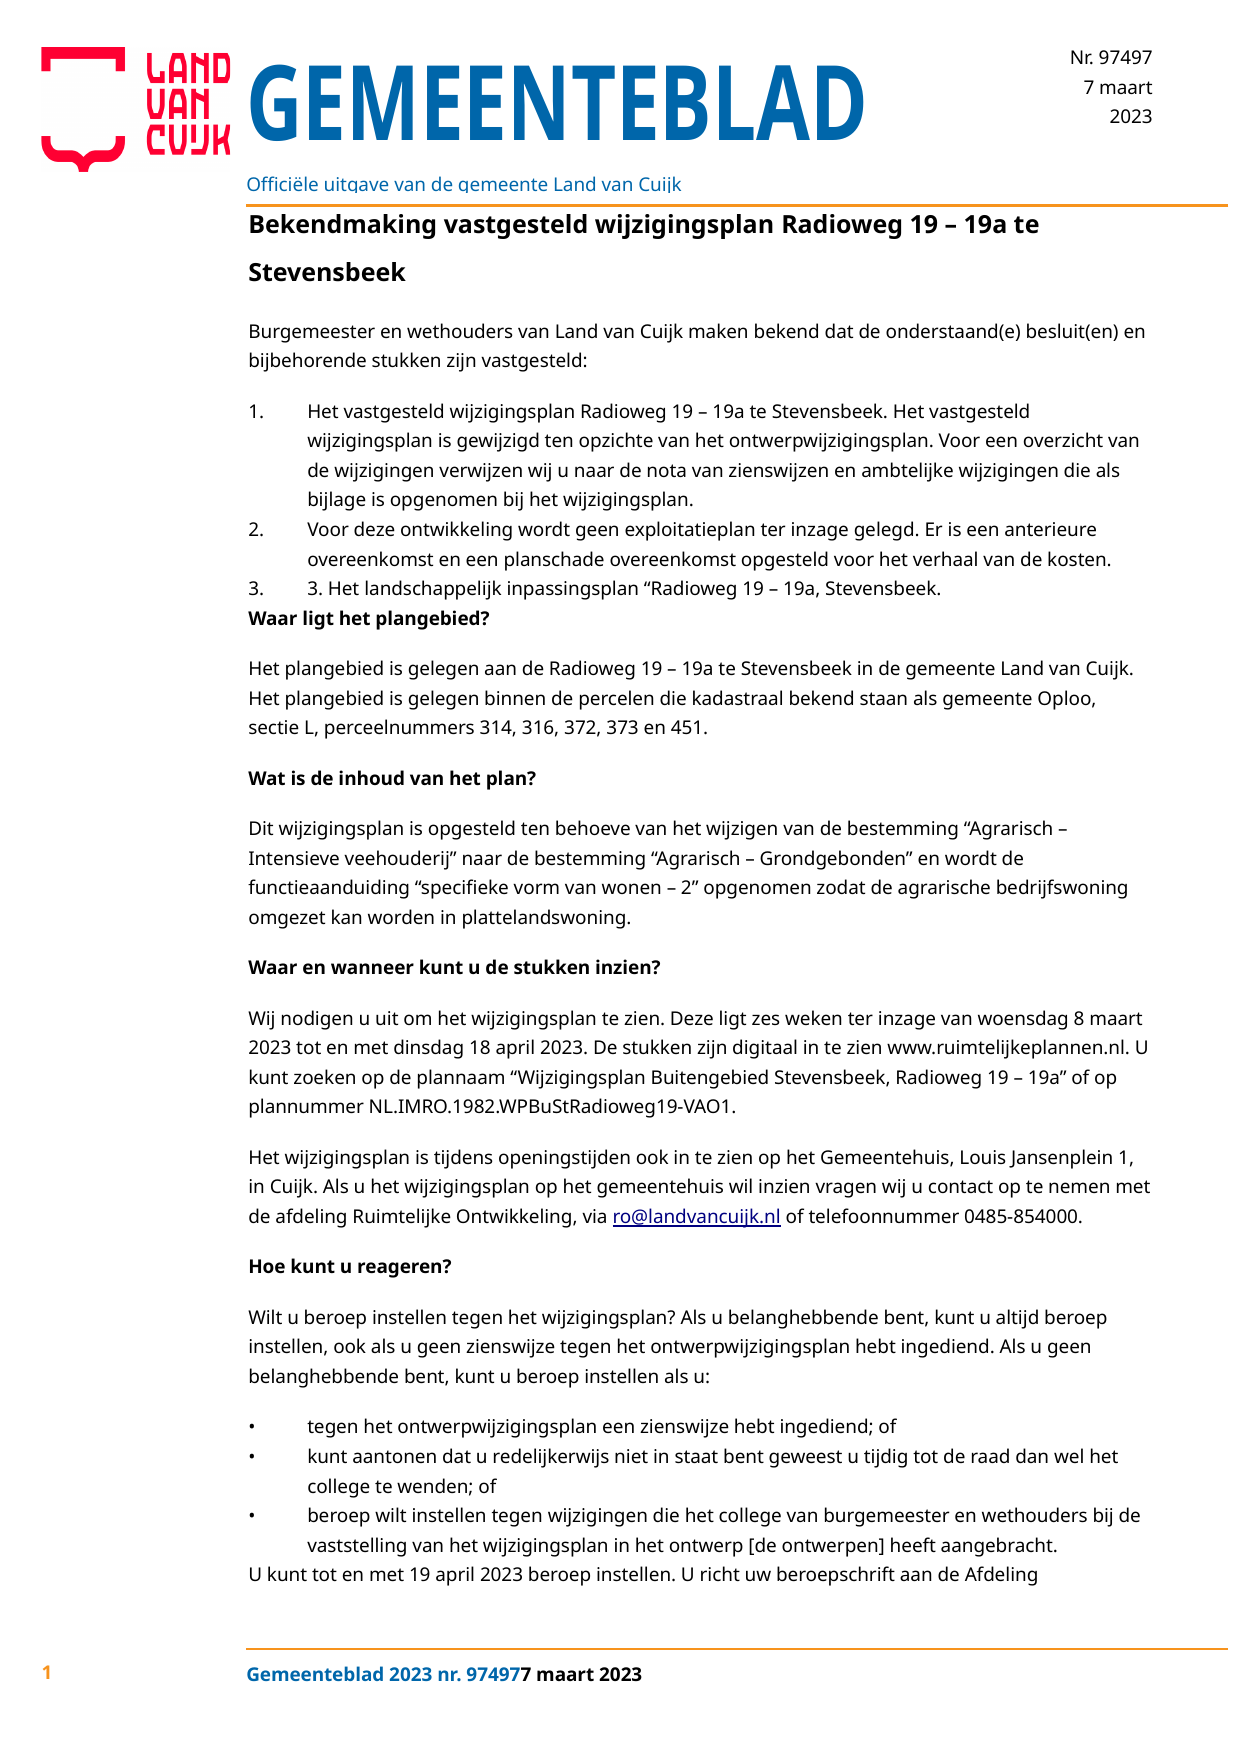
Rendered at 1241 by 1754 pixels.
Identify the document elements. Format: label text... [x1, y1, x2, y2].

text Wij nodigen u uit om het wijzigingsplan te zien. Deze ligt zes weken ter inzage van woensdag 8 maart 2023 tot en met dinsdag 18 april 2023. De stukken zijn digitaal in te zien www.ruimtelijkeplannen.nl. U kunt zoeken op de plannaam “Wijzigingsplan Buitengebied Stevensbeek, Radioweg 19 – 19a” of op plannummer NL.IMRO.1982.WPBuStRadioweg19-VAO1. [248, 1005, 1152, 1119]
list Voor deze ontwikkeling wordt geen exploitatieplan ter inzage gelegd. Er is een anterieure overeenkomst en een planschade overeenkomst opgesteld voor het verhaal van de kosten. [248, 516, 1152, 572]
text Dit wijzigingsplan is opgesteld ten behoeve van het wijzigen van de bestemming “Agrarisch – Intensieve veehouderij” naar de bestemming “Agrarisch – Grondgebonden” en wordt de functieaanduiding “specifieke vorm van wonen – 2” opgenomen zodat de agrarische bedrijfswoning omgezet kan worden in plattelandswoning. [248, 815, 1152, 930]
text Burgemeester en wethouders van Land van Cuijk maken bekend dat de onderstaand(e) besluit(en) en bijbehorende stukken zijn vastgesteld: [248, 318, 1152, 373]
picture [41, 47, 231, 172]
text Het plangebied is gelegen aan de Radioweg 19 – 19a te Stevensbeek in de gemeente Land van Cuijk. Het plangebied is gelegen binnen de percelen die kadastraal bekend staan als gemeente Oploo, sectie L, perceelnummers 314, 316, 372, 373 en 451. [248, 655, 1152, 740]
text Wat is de inhoud van het plan? [248, 765, 1152, 791]
list 3. Het landschappelijk inpassingsplan “Radioweg 19 – 19a, Stevensbeek. [248, 575, 1152, 601]
text U kunt tot en met 19 april 2023 beroep instellen. U richt uw beroepschrift aan de Afdeling [248, 1562, 1152, 1587]
text Wilt u beroep instellen tegen het wijzigingsplan? Als u belanghebbende bent, kunt u altijd beroep instellen, ook als u geen zienswijze tegen het ontwerpwijzigingsplan hebt ingediend. Als u geen belanghebbende bent, kunt u beroep instellen als u: [248, 1304, 1152, 1389]
list kunt aantonen dat u redelijkerwijs niet in staat bent geweest u tijdig tot de raad dan wel het college te wenden; of [248, 1443, 1152, 1499]
list beroep wilt instellen tegen wijzigingen die het college van burgemeester en wethouders bij de vaststelling van het wijzigingsplan in het ontwerp [de ontwerpen] heeft aangebracht. [248, 1502, 1152, 1558]
text Waar en wanneer kunt u de stukken inzien? [248, 954, 1152, 980]
text Hoe kunt u reageren? [248, 1254, 1152, 1279]
text Bekendmaking vastgesteld wijzigingsplan Radioweg 19 – 19a te Stevensbeek [248, 207, 1152, 288]
text Waar ligt het plangebied? [248, 605, 1152, 631]
list tegen het ontwerpwijzigingsplan een zienswijze hebt ingediend; of [248, 1414, 1152, 1439]
list Het vastgesteld wijzigingsplan Radioweg 19 – 19a te Stevensbeek. Het vastgesteld wijzigingsplan is gewijzigd ten opzichte van het ontwerpwijzigingsplan. Voor een overzicht van de wijzigingen verwijzen wij u naar de nota van zienswijzen en ambtelijke wijzigingen die als bijlage is opgenomen bij het wijzigingsplan. [248, 398, 1152, 512]
text Het wijzigingsplan is tijdens openingstijden ook in te zien op het Gemeentehuis, Louis Jansenplein 1, in Cuijk. Als u het wijzigingsplan op het gemeentehuis wil inzien vragen wij u contact op te nemen met de afdeling Ruimtelijke Ontwikkeling, via ro@landvancuijk.nl of telefoonnummer 0485-854000. [248, 1144, 1152, 1229]
